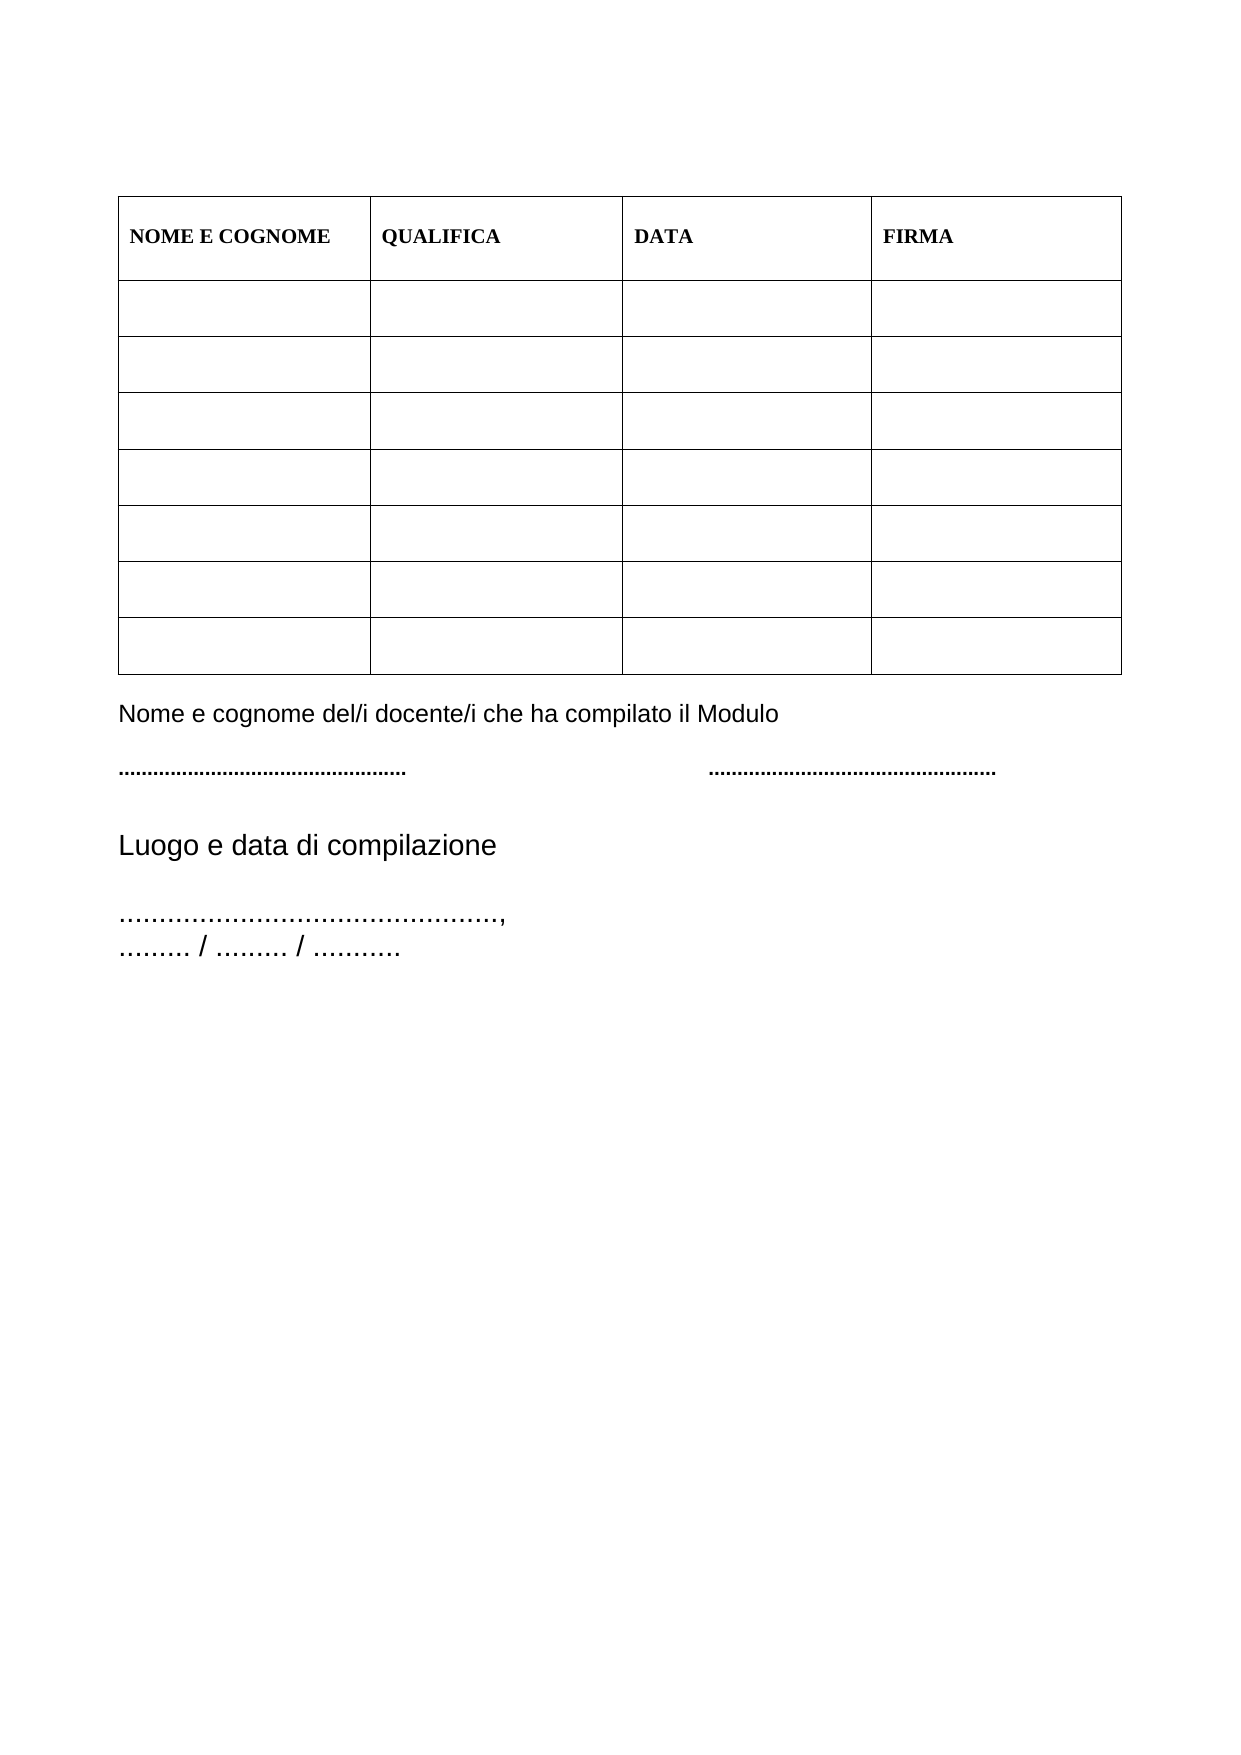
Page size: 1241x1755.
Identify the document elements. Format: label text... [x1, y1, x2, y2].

table_cell [371, 337, 622, 392]
table_header QUALIFICA [371, 197, 622, 280]
table_cell [119, 337, 370, 392]
table_cell [371, 281, 622, 336]
table_cell [371, 450, 622, 505]
table_cell [623, 393, 871, 448]
table_cell [119, 618, 370, 673]
table_cell [371, 393, 622, 448]
table_cell [872, 450, 1121, 505]
table_cell [623, 506, 871, 561]
table_cell [872, 393, 1121, 448]
table_cell [119, 281, 370, 336]
text Nome e cognome del/i docente/i che ha compilato il Modulo [118, 698, 1122, 727]
table_cell [623, 618, 871, 673]
table_cell [623, 450, 871, 505]
table_cell [872, 506, 1121, 561]
text ......... / ......... / ........... [118, 928, 1122, 962]
table_cell [872, 618, 1121, 673]
table_header DATA [623, 197, 871, 280]
table_header FIRMA [872, 197, 1121, 280]
table_cell [371, 506, 622, 561]
table_cell [623, 562, 871, 617]
table_cell [119, 562, 370, 617]
table_header NOME E COGNOME [119, 197, 370, 280]
table_cell [872, 281, 1121, 336]
table_cell [119, 450, 370, 505]
text ..............................................., [118, 895, 1122, 928]
table_cell [623, 337, 871, 392]
table_cell [872, 337, 1121, 392]
table_cell [119, 393, 370, 448]
text Luogo e data di compilazione [118, 828, 1122, 861]
table_cell [623, 281, 871, 336]
text .................................................. .................................................. [118, 756, 1122, 804]
table_cell [371, 562, 622, 617]
table_cell [119, 506, 370, 561]
table_cell [872, 562, 1121, 617]
table_cell [371, 618, 622, 673]
